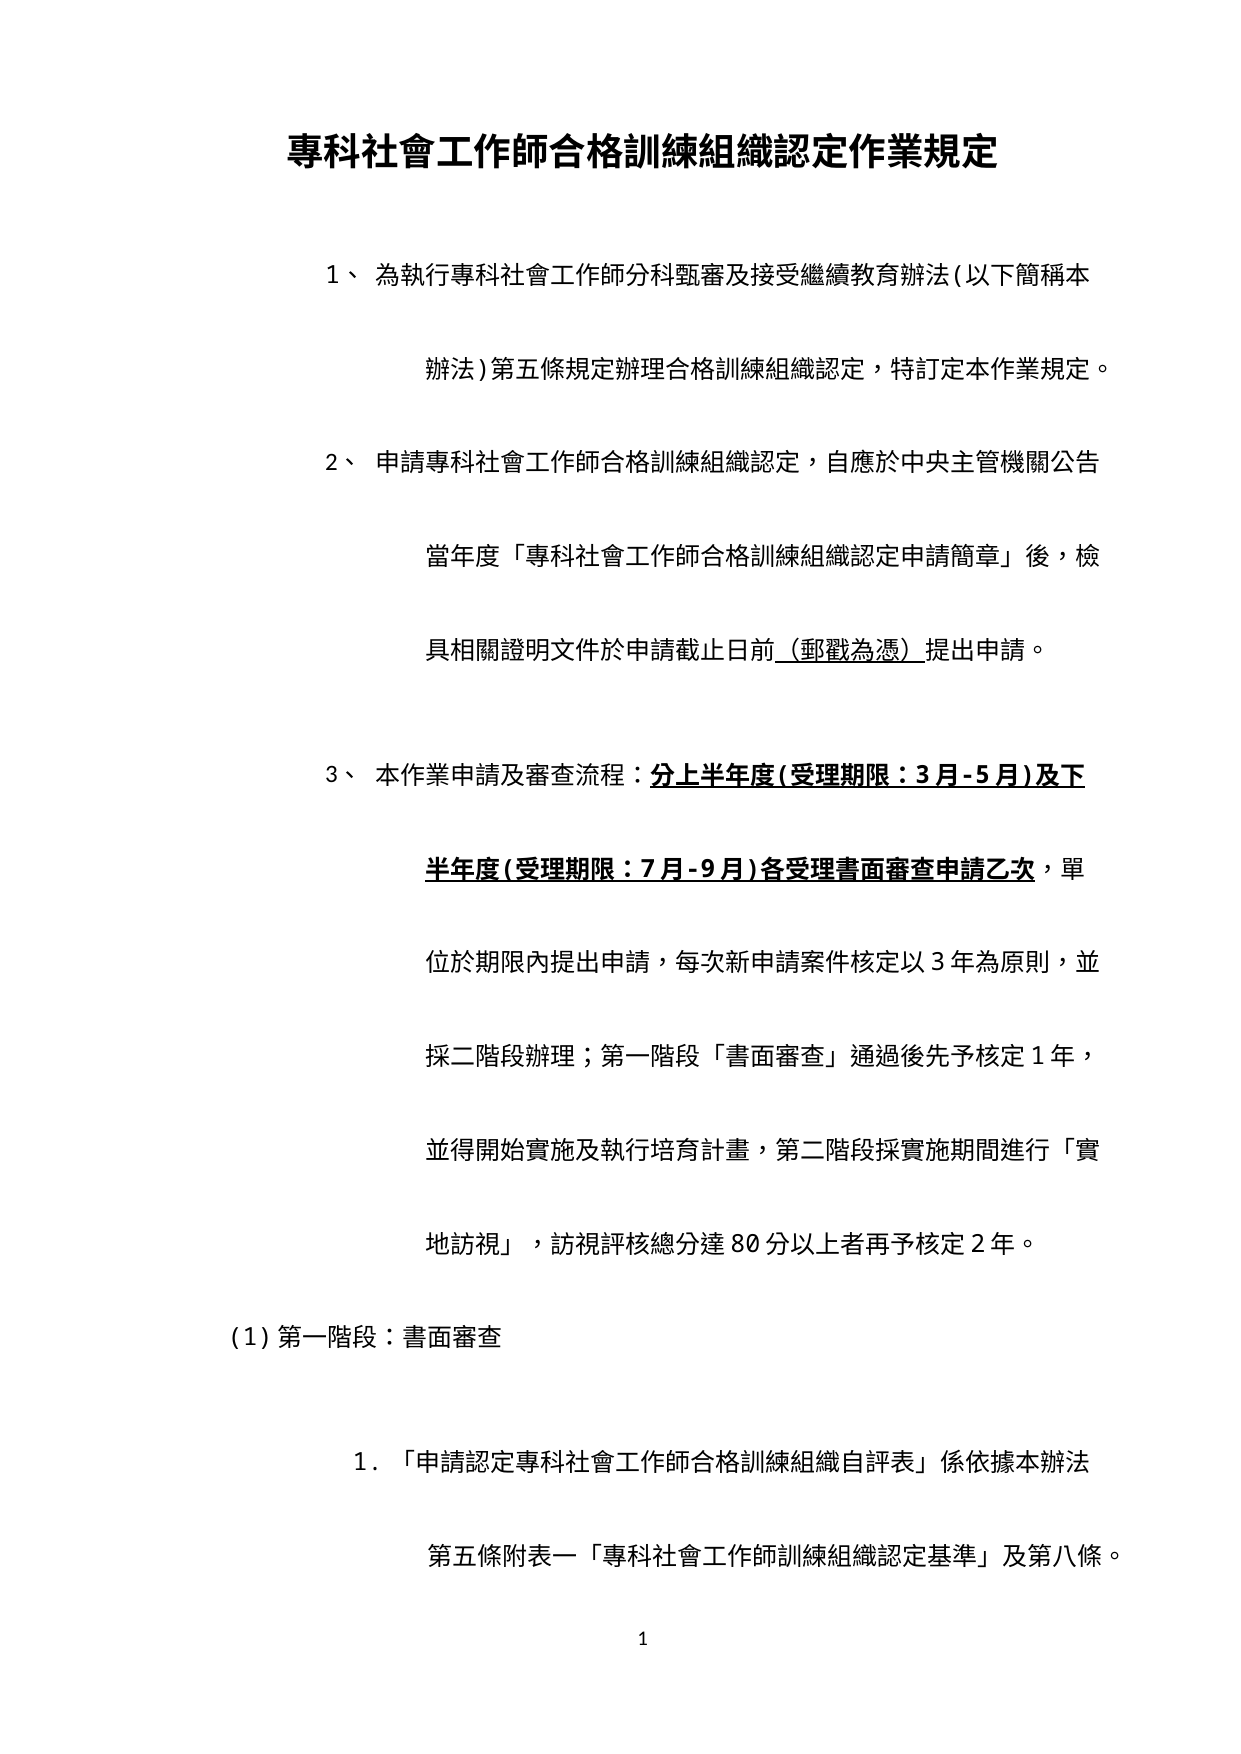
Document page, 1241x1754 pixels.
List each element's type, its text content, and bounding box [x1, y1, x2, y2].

list 為執行專科社會工作師分科甄審及接受繼續教育辦法(以下簡稱本辦法)第五條規定辦理合格訓練組織認定，特訂定本作業規定。 [325, 232, 1107, 388]
list 申請專科社會工作師合格訓練組織認定，自應於中央主管機關公告當年度「專科社會工作師合格訓練組織認定申請簡章」後，檢具相關證明文件於申請截止日前（郵戳為憑）提出申請。 [325, 419, 1107, 669]
text 專科社會工作師合格訓練組織認定作業規定 [177, 107, 1107, 169]
list 第一階段：書面審查 [227, 1294, 1107, 1357]
list 「申請認定專科社會工作師合格訓練組織自評表」係依據本辦法第五條附表一「專科社會工作師訓練組織認定基準」及第八條。 [352, 1419, 1107, 1576]
list 本作業申請及審查流程：分上半年度(受理期限：3月-5月)及下半年度(受理期限：7月-9月)各受理書面審查申請乙次，單位於期限內提出申請，每次新申請案件核定以3年為原則，並採二階段辦理；第一階段「書面審查」通過後先予核定1年，並得開始實施及執行培育計畫，第二階段採實施期間進行「實地訪視」，訪視評核總分達80分以上者再予核定2年。 [325, 732, 1107, 1263]
